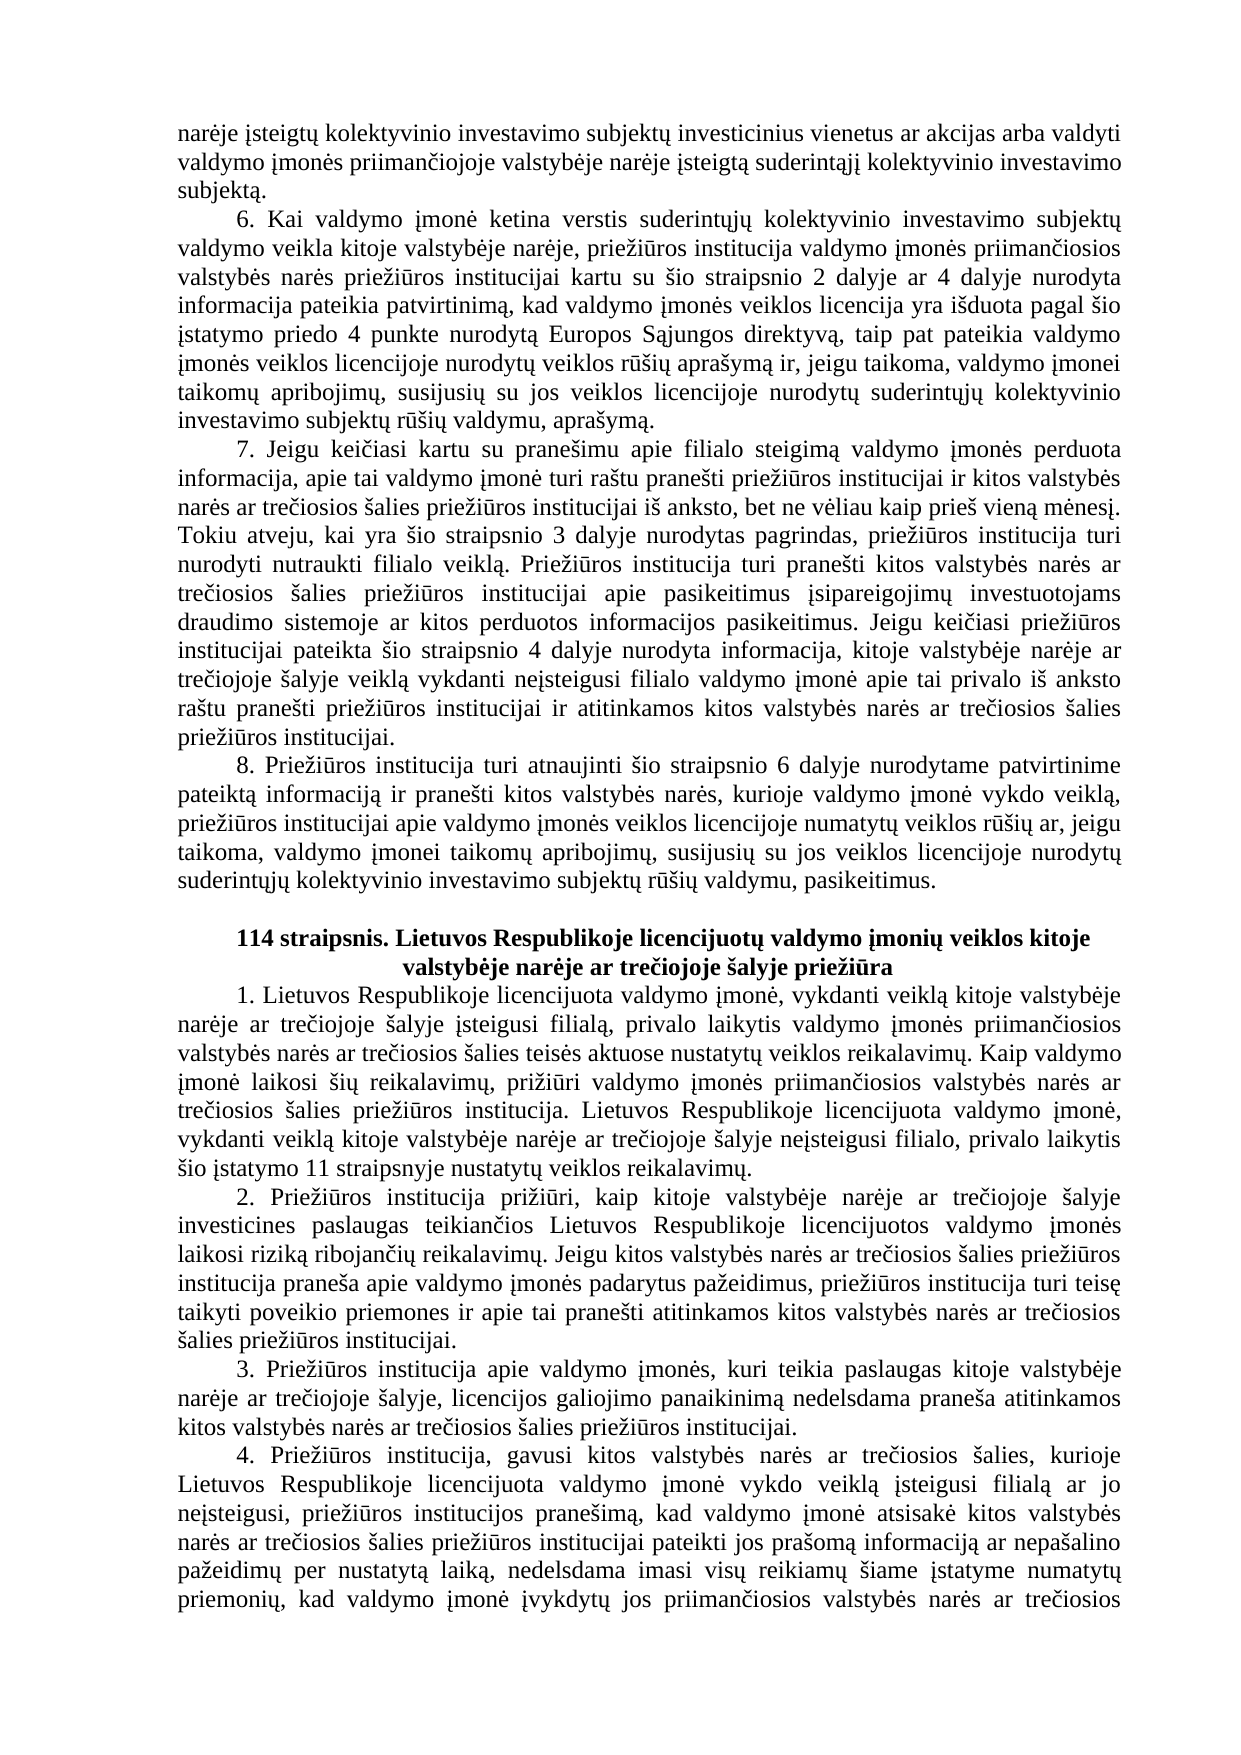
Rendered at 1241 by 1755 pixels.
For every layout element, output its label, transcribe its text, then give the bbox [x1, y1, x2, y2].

text 2. Priežiūros institucija prižiūri, kaip kitoje valstybėje narėje ar trečiojoje šalyje investicines paslaugas teikiančios Lietuvos Respublikoje licencijuotos valdymo įmonės laikosi riziką ribojančių reikalavimų. Jeigu kitos valstybės narės ar trečiosios šalies priežiūros institucija praneša apie valdymo įmonės padarytus pažeidimus, priežiūros institucija turi teisę taikyti poveikio priemones ir apie tai pranešti atitinkamos kitos valstybės narės ar trečiosios šalies priežiūros institucijai. [177, 1182, 1122, 1354]
text 4. Priežiūros institucija, gavusi kitos valstybės narės ar trečiosios šalies, kurioje Lietuvos Respublikoje licencijuota valdymo įmonė vykdo veiklą įsteigusi filialą ar jo neįsteigusi, priežiūros institucijos pranešimą, kad valdymo įmonė atsisakė kitos valstybės narės ar trečiosios šalies priežiūros institucijai pateikti jos prašomą informaciją ar nepašalino pažeidimų per nustatytą laiką, nedelsdama imasi visų reikiamų šiame įstatyme numatytų priemonių, kad valdymo įmonė įvykdytų jos priimančiosios valstybės narės ar trečiosios [177, 1441, 1122, 1613]
text narėje įsteigtų kolektyvinio investavimo subjektų investicinius vienetus ar akcijas arba valdyti valdymo įmonės priimančiojoje valstybėje narėje įsteigtą suderintąjį kolektyvinio investavimo subjektą. [177, 118, 1122, 204]
text 6. Kai valdymo įmonė ketina verstis suderintųjų kolektyvinio investavimo subjektų valdymo veikla kitoje valstybėje narėje, priežiūros institucija valdymo įmonės priimančiosios valstybės narės priežiūros institucijai kartu su šio straipsnio 2 dalyje ar 4 dalyje nurodyta informacija pateikia patvirtinimą, kad valdymo įmonės veiklos licencija yra išduota pagal šio įstatymo priedo 4 punkte nurodytą Europos Sąjungos direktyvą, taip pat pateikia valdymo įmonės veiklos licencijoje nurodytų veiklos rūšių aprašymą ir, jeigu taikoma, valdymo įmonei taikomų apribojimų, susijusių su jos veiklos licencijoje nurodytų suderintųjų kolektyvinio investavimo subjektų rūšių valdymu, aprašymą. [177, 204, 1122, 434]
text 8. Priežiūros institucija turi atnaujinti šio straipsnio 6 dalyje nurodytame patvirtinime pateiktą informaciją ir pranešti kitos valstybės narės, kurioje valdymo įmonė vykdo veiklą, priežiūros institucijai apie valdymo įmonės veiklos licencijoje numatytų veiklos rūšių ar, jeigu taikoma, valdymo įmonei taikomų apribojimų, susijusių su jos veiklos licencijoje nurodytų suderintųjų kolektyvinio investavimo subjektų rūšių valdymu, pasikeitimus. [177, 751, 1122, 894]
text 1. Lietuvos Respublikoje licencijuota valdymo įmonė, vykdanti veiklą kitoje valstybėje narėje ar trečiojoje šalyje įsteigusi filialą, privalo laikytis valdymo įmonės priimančiosios valstybės narės ar trečiosios šalies teisės aktuose nustatytų veiklos reikalavimų. Kaip valdymo įmonė laikosi šių reikalavimų, prižiūri valdymo įmonės priimančiosios valstybės narės ar trečiosios šalies priežiūros institucija. Lietuvos Respublikoje licencijuota valdymo įmonė, vykdanti veiklą kitoje valstybėje narėje ar trečiojoje šalyje neįsteigusi filialo, privalo laikytis šio įstatymo 11 straipsnyje nustatytų veiklos reikalavimų. [177, 981, 1122, 1182]
text 3. Priežiūros institucija apie valdymo įmonės, kuri teikia paslaugas kitoje valstybėje narėje ar trečiojoje šalyje, licencijos galiojimo panaikinimą nedelsdama praneša atitinkamos kitos valstybės narės ar trečiosios šalies priežiūros institucijai. [177, 1354, 1122, 1441]
text 114 straipsnis. Lietuvos Respublikoje licencijuotų valdymo įmonių veiklos kitoje valstybėje narėje ar trečiojoje šalyje priežiūra [236, 923, 1122, 981]
text 7. Jeigu keičiasi kartu su pranešimu apie filialo steigimą valdymo įmonės perduota informacija, apie tai valdymo įmonė turi raštu pranešti priežiūros institucijai ir kitos valstybės narės ar trečiosios šalies priežiūros institucijai iš anksto, bet ne vėliau kaip prieš vieną mėnesį. Tokiu atveju, kai yra šio straipsnio 3 dalyje nurodytas pagrindas, priežiūros institucija turi nurodyti nutraukti filialo veiklą. Priežiūros institucija turi pranešti kitos valstybės narės ar trečiosios šalies priežiūros institucijai apie pasikeitimus įsipareigojimų investuotojams draudimo sistemoje ar kitos perduotos informacijos pasikeitimus. Jeigu keičiasi priežiūros institucijai pateikta šio straipsnio 4 dalyje nurodyta informacija, kitoje valstybėje narėje ar trečiojoje šalyje veiklą vykdanti neįsteigusi filialo valdymo įmonė apie tai privalo iš anksto raštu pranešti priežiūros institucijai ir atitinkamos kitos valstybės narės ar trečiosios šalies priežiūros institucijai. [177, 434, 1122, 751]
